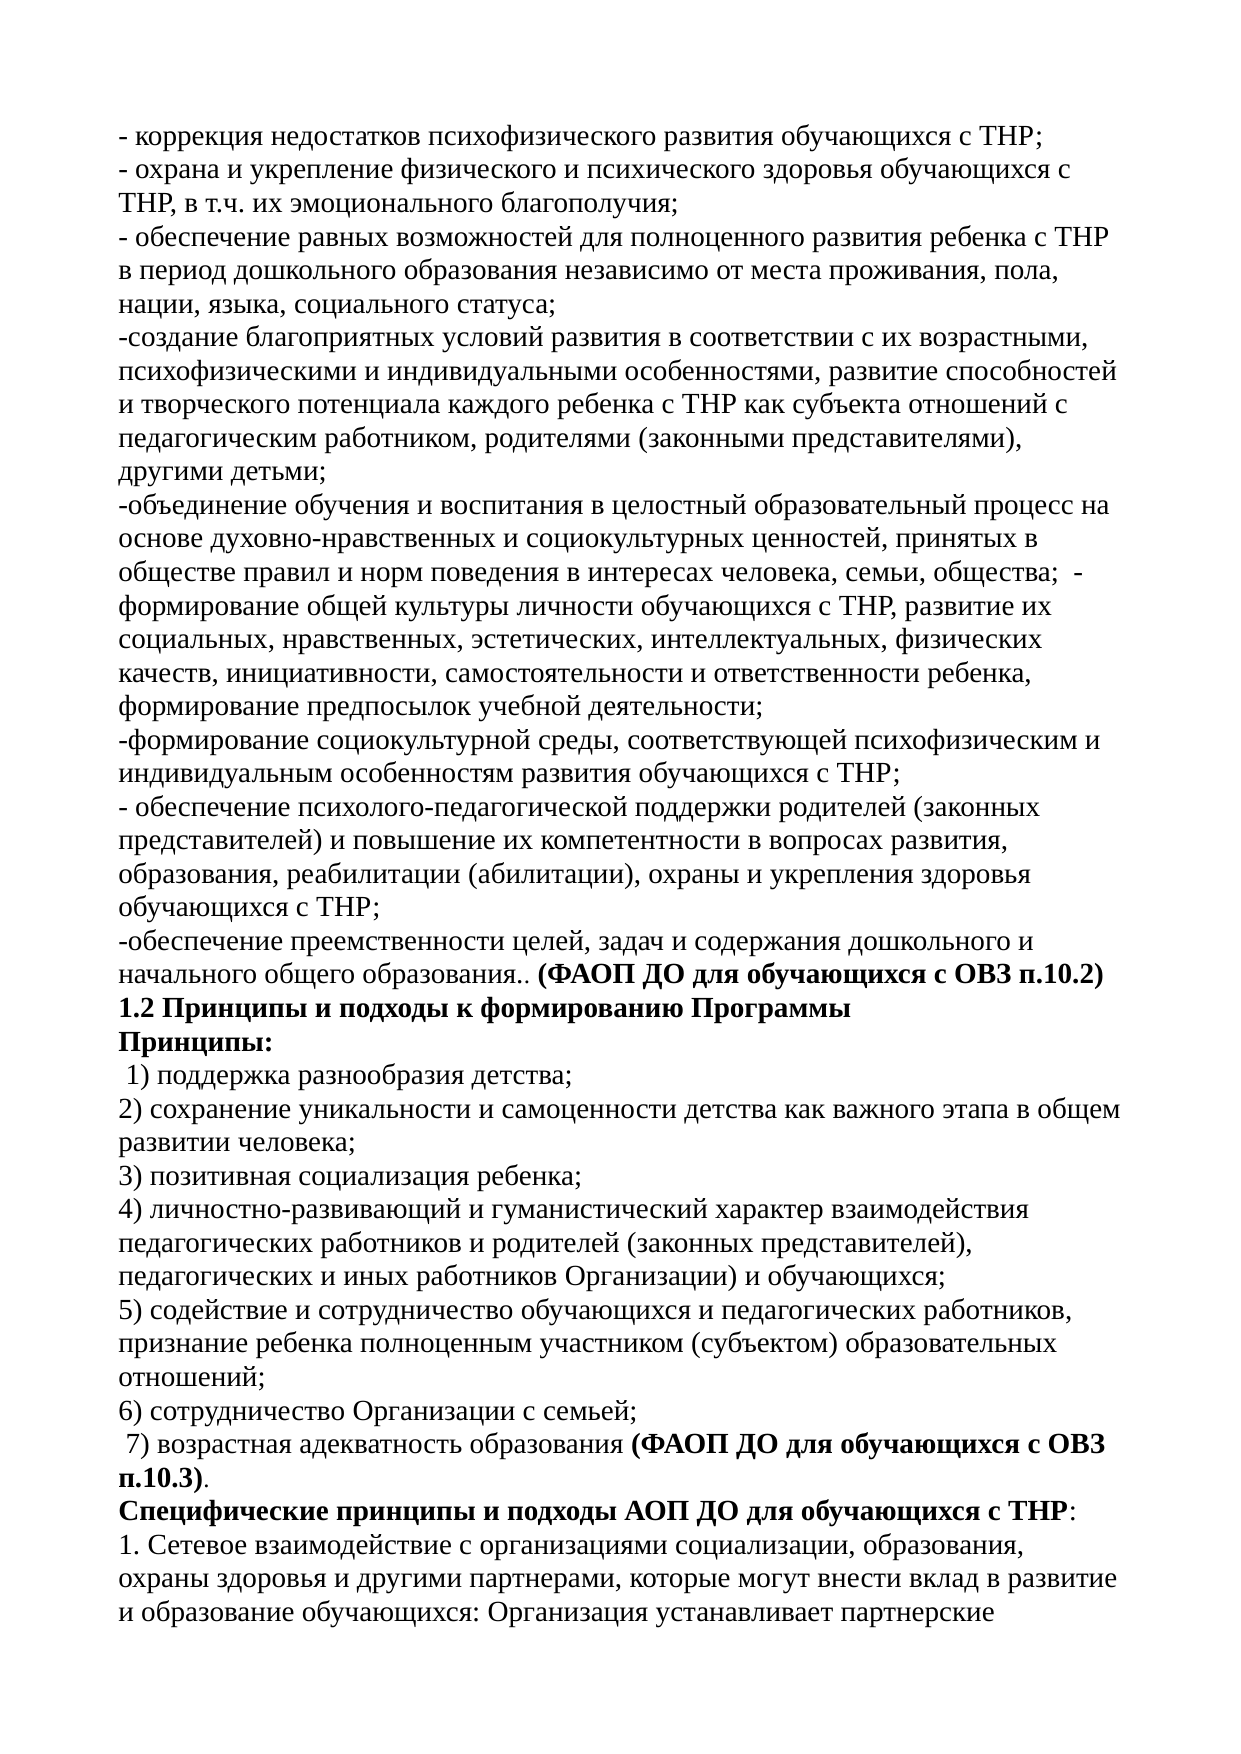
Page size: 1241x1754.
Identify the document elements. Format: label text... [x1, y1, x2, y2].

text 2) сохранение уникальности и самоценности детства как важного этапа в общем развитии человека; [118, 1091, 1122, 1158]
text 6) сотрудничество Организации с семьей; [118, 1393, 1122, 1426]
text 1) поддержка разнообразия детства; [118, 1057, 1122, 1091]
text - коррекция недостатков психофизического развития обучающихся с ТНР; [118, 118, 1122, 152]
text Специфические принципы и подходы АОП ДО для обучающихся с ТНР: [118, 1493, 1122, 1527]
text - обеспечение равных возможностей для полноценного развития ребенка с ТНР в период дошкольного образования независимо от места проживания, пола, нации, языка, социального статуса; [118, 219, 1122, 319]
text Принципы: [118, 1024, 1122, 1057]
text -формирование социокультурной среды, соответствующей психофизическим и индивидуальным особенностям развития обучающихся с ТНР; [118, 722, 1122, 789]
text 1.2 Принципы и подходы к формированию Программы [118, 990, 1122, 1024]
text -обеспечение преемственности целей, задач и содержания дошкольного и начального общего образования.. (ФАОП ДО для обучающихся с ОВЗ п.10.2) [118, 923, 1122, 990]
text -объединение обучения и воспитания в целостный образовательный процесс на основе духовно-нравственных и социокультурных ценностей, принятых в обществе правил и норм поведения в интересах человека, семьи, общества; -формирование общей культуры личности обучающихся с ТНР, развитие их социальных, нравственных, эстетических, интеллектуальных, физических качеств, инициативности, самостоятельности и ответственности ребенка, формирование предпосылок учебной деятельности; [118, 487, 1122, 722]
text 5) содействие и сотрудничество обучающихся и педагогических работников, признание ребенка полноценным участником (субъектом) образовательных отношений; [118, 1292, 1122, 1393]
text 3) позитивная социализация ребенка; [118, 1158, 1122, 1191]
text 1. Сетевое взаимодействие с организациями социализации, образования, охраны здоровья и другими партнерами, которые могут внести вклад в развитие и образование обучающихся: Организация устанавливает партнерские [118, 1527, 1122, 1627]
text 7) возрастная адекватность образования (ФАОП ДО для обучающихся с ОВЗ п.10.3). [118, 1426, 1122, 1493]
text - обеспечение психолого-педагогической поддержки родителей (законных представителей) и повышение их компетентности в вопросах развития, образования, реабилитации (абилитации), охраны и укрепления здоровья обучающихся с ТНР; [118, 789, 1122, 923]
text -создание благоприятных условий развития в соответствии с их возрастными, психофизическими и индивидуальными особенностями, развитие способностей и творческого потенциала каждого ребенка с ТНР как субъекта отношений с педагогическим работником, родителями (законными представителями), другими детьми; [118, 319, 1122, 487]
text 4) личностно-развивающий и гуманистический характер взаимодействия педагогических работников и родителей (законных представителей), педагогических и иных работников Организации) и обучающихся; [118, 1191, 1122, 1292]
text - охрана и укрепление физического и психического здоровья обучающихся с ТНР, в т.ч. их эмоционального благополучия; [118, 152, 1122, 219]
